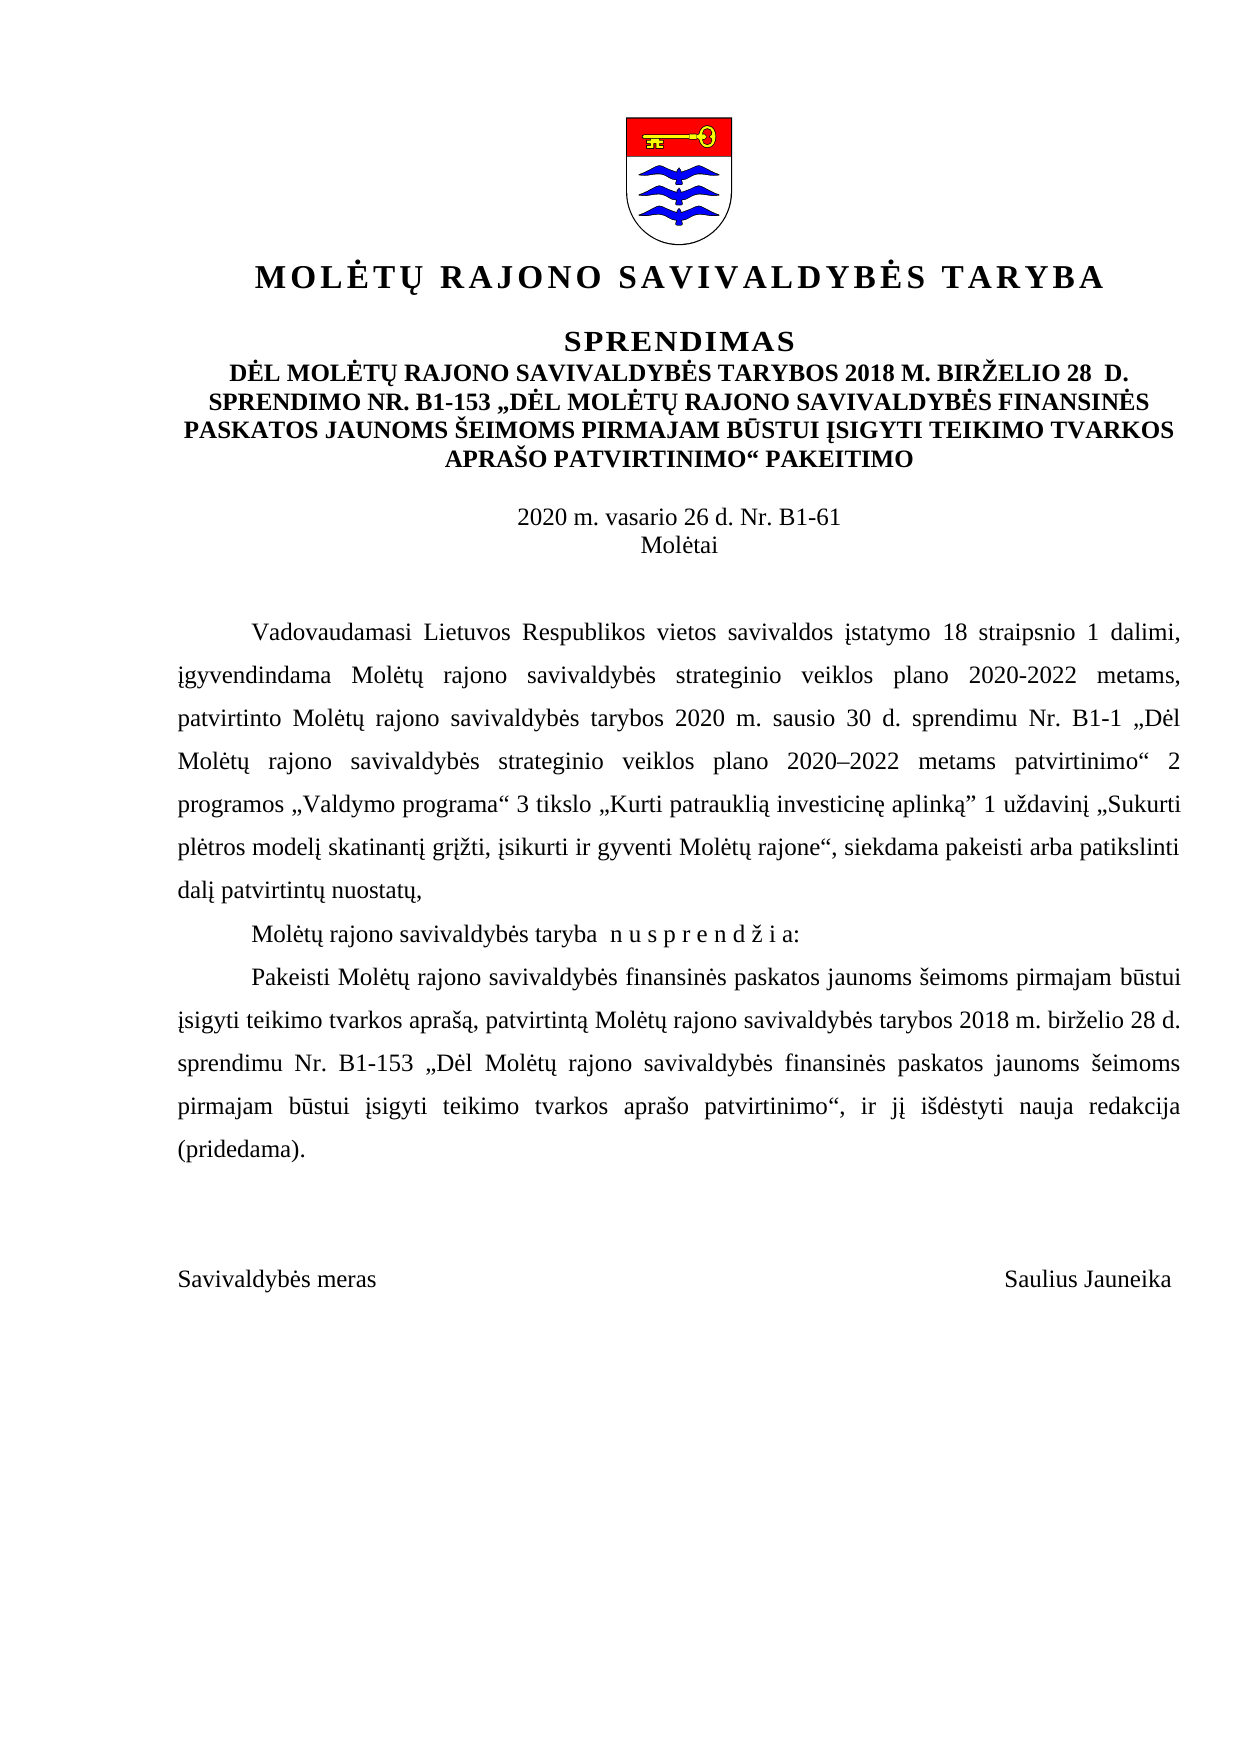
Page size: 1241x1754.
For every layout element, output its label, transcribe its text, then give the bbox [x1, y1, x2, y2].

text Pakeisti Molėtų rajono savivaldybės finansinės paskatos jaunoms šeimoms pirmajam būstui įsigyti teikimo tvarkos aprašą, patvirtintą Molėtų rajono savivaldybės tarybos 2018 m. birželio 28 d. sprendimu Nr. B1-153 „Dėl Molėtų rajono savivaldybės finansinės paskatos jaunoms šeimoms pirmajam būstui įsigyti teikimo tvarkos aprašo patvirtinimo“, ir jį išdėstyti nauja redakcija (pridedama). [177, 962, 1181, 1163]
text Savivaldybės meras Saulius Jauneika [177, 1264, 1181, 1292]
text Molėtų rajono savivaldybės taryba n u s p r e n d ž i a: [177, 919, 1181, 947]
text Molėtų rajono savivaldybės taryba [177, 257, 1181, 296]
text DĖL MOLĖTŲ RAJONO SAVIVALDYBĖS TARYBOS 2018 M. BIRŽELIO 28 D. SPRENDIMO NR. B1-153 „DĖL MOLĖTŲ RAJONO SAVIVALDYBĖS FINANSINĖS PASKATOS JAUNOMS ŠEIMOMS PIRMAJAM BŪSTUI ĮSIGYTI TEIKIMO TVARKOS APRAŠO PATVIRTINIMO“ PAKEITIMO [177, 358, 1181, 502]
text Molėtai [177, 531, 1181, 559]
text SPRENDIMAS [177, 324, 1181, 358]
text 2020 m. vasario 26 d. Nr. B1-61 [177, 502, 1181, 531]
text Vadovaudamasi Lietuvos Respublikos vietos savivaldos įstatymo 18 straipsnio 1 dalimi, įgyvendindama Molėtų rajono savivaldybės strateginio veiklos plano 2020-2022 metams, patvirtinto Molėtų rajono savivaldybės tarybos 2020 m. sausio 30 d. sprendimu Nr. B1-1 „Dėl Molėtų rajono savivaldybės strateginio veiklos plano 2020–2022 metams patvirtinimo“ 2 programos „Valdymo programa“ 3 tikslo „Kurti patrauklią investicinę aplinką” 1 uždavinį „Sukurti plėtros modelį skatinantį grįžti, įsikurti ir gyventi Molėtų rajone“, siekdama pakeisti arba patikslinti dalį patvirtintų nuostatų, [177, 617, 1181, 904]
